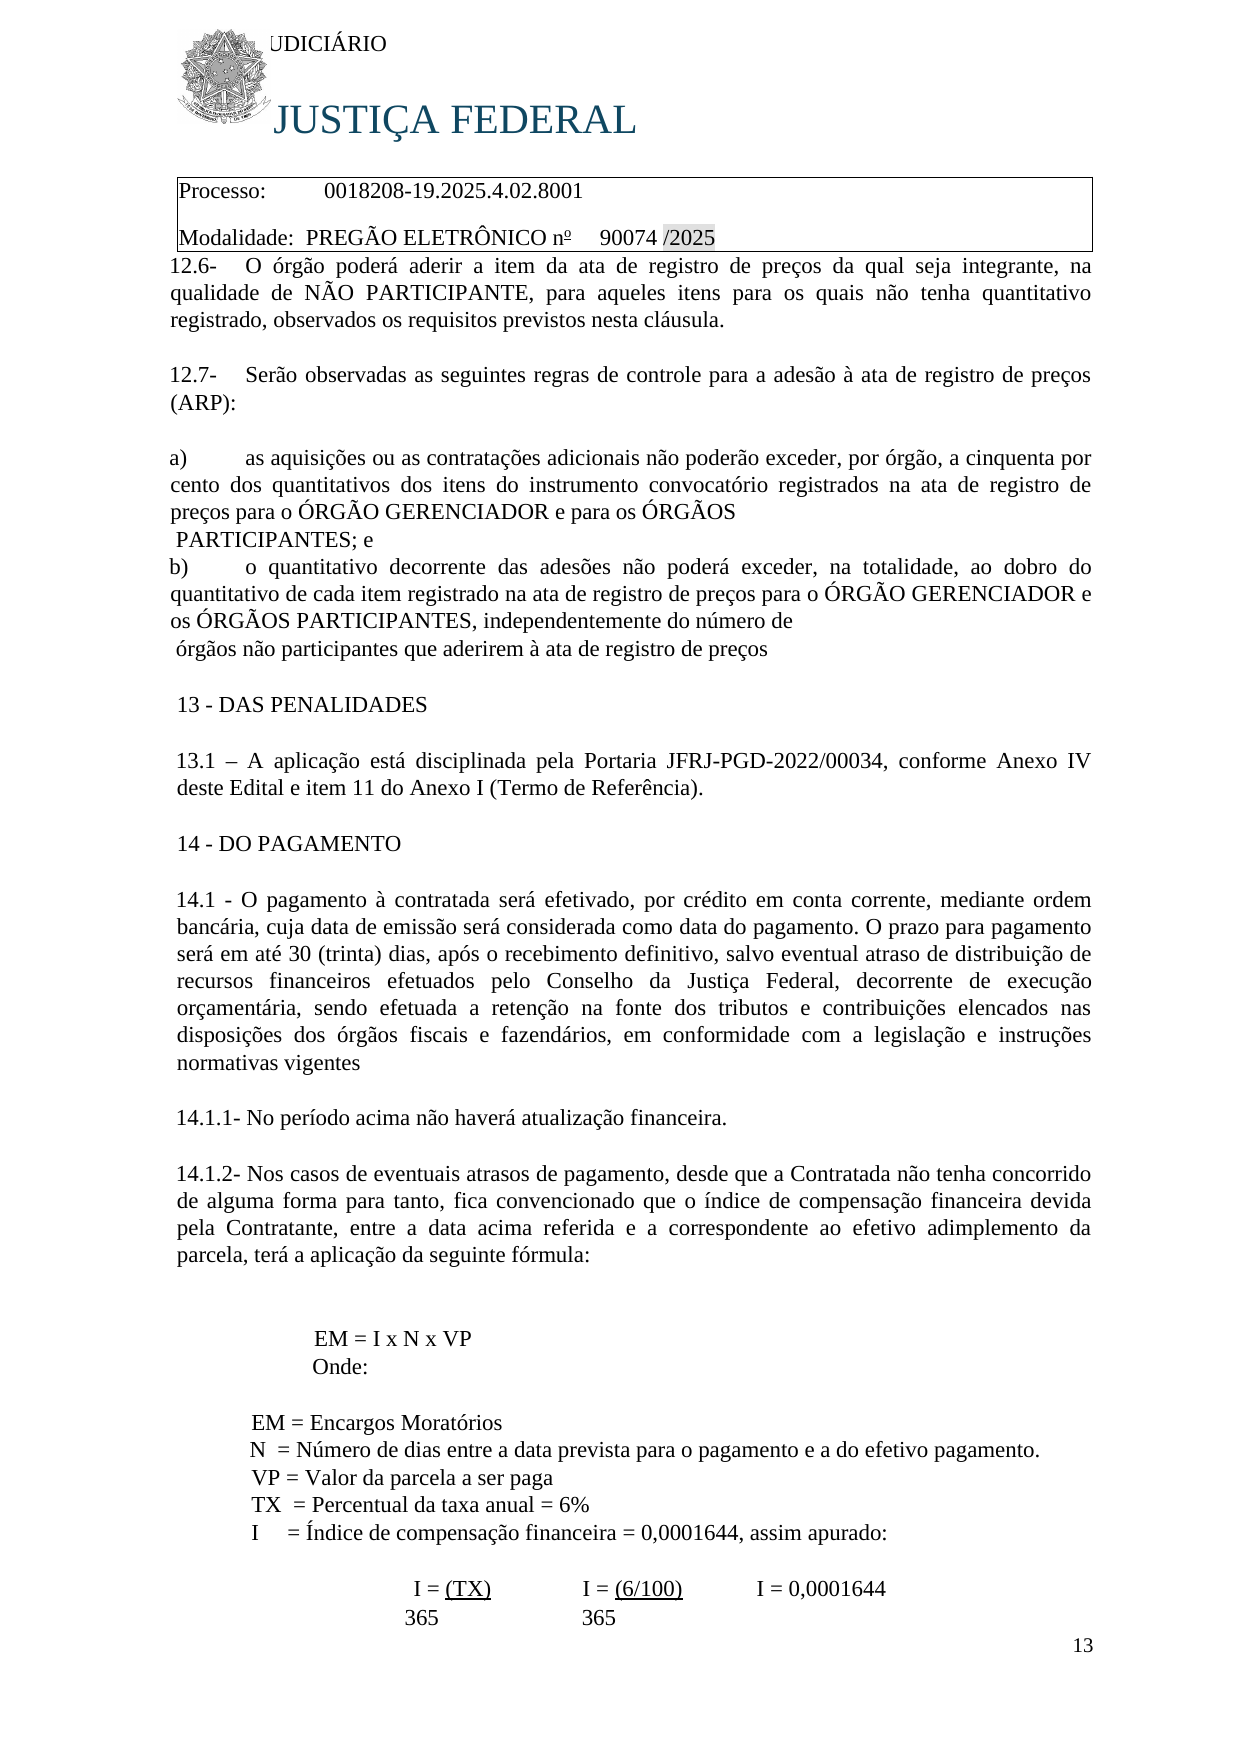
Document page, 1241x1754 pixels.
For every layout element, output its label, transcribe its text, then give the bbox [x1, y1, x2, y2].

text VP = Valor da parcela a ser paga [251, 1464, 1093, 1490]
text Onde: [176, 1353, 384, 1379]
text I = (TX) I = (6/100) I = 0,0001644 [170, 1574, 1093, 1602]
text 365 365 [176, 1604, 1093, 1630]
list O órgão poderá aderir a item da ata de registro de preços da qual seja integrante, na qualidade de NÃO PARTICIPANTE, para aqueles itens para os quais não tenha quantitativo registrado, observados os requisitos previstos nesta cláusula. [169, 252, 1093, 332]
subtitle EM = I x N x VP [177, 1325, 1093, 1351]
text 14.1.2- Nos casos de eventuais atrasos de pagamento, desde que a Contratada não tenha concorrido de alguma forma para tanto, fica convencionado que o índice de compensação financeira devida pela Contratante, entre a data acima referida e a correspondente ao efetivo adimplemento da parcela, terá a aplicação da seguinte fórmula: [176, 1160, 1093, 1267]
list o quantitativo decorrente das adesões não poderá exceder, na totalidade, ao dobro do quantitativo de cada item registrado na ata de registro de preços para o ÓRGÃO GERENCIADOR e os ÓRGÃOS PARTICIPANTES, independentemente do número de [169, 553, 1093, 634]
list Serão observadas as seguintes regras de controle para a adesão à ata de registro de preços (ARP): [169, 361, 1093, 415]
text TX = Percentual da taxa anual = 6% [251, 1491, 1093, 1517]
text EM = Encargos Moratórios [251, 1409, 1093, 1435]
text PARTICIPANTES; e [176, 526, 1093, 552]
text N = Número de dias entre a data prevista para o pagamento e a do efetivo pagamento. [176, 1436, 1093, 1462]
text I = Índice de compensação financeira = 0,0001644, assim apurado: [251, 1519, 1093, 1545]
text 14.1 - O pagamento à contratada será efetivado, por crédito em conta corrente, mediante ordem bancária, cuja data de emissão será considerada como data do pagamento. O prazo para pagamento será em até 30 (trinta) dias, após o recebimento definitivo, salvo eventual atraso de distribuição de recursos financeiros efetuados pelo Conselho da Justiça Federal, decorrente de execução orçamentária, sendo efetuada a retenção na fonte dos tributos e contribuições elencados nas disposições dos órgãos fiscais e fazendários, em conformidade com a legislação e instruções normativas vigentes [176, 886, 1093, 1075]
list as aquisições ou as contratações adicionais não poderão exceder, por órgão, a cinquenta por cento dos quantitativos dos itens do instrumento convocatório registrados na ata de registro de preços para o ÓRGÃO GERENCIADOR e para os ÓRGÃOS [169, 444, 1093, 525]
text 14.1.1- No período acima não haverá atualização financeira. [176, 1104, 1093, 1131]
subtitle 13 - DAS PENALIDADES [177, 691, 1093, 717]
text 13.1 – A aplicação está disciplinada pela Portaria JFRJ-PGD-2022/00034, conforme Anexo IV deste Edital e item 11 do Anexo I (Termo de Referência). [176, 747, 1093, 800]
text órgãos não participantes que aderirem à ata de registro de preços [176, 635, 1093, 661]
subtitle 14 - DO PAGAMENTO [177, 830, 1093, 856]
